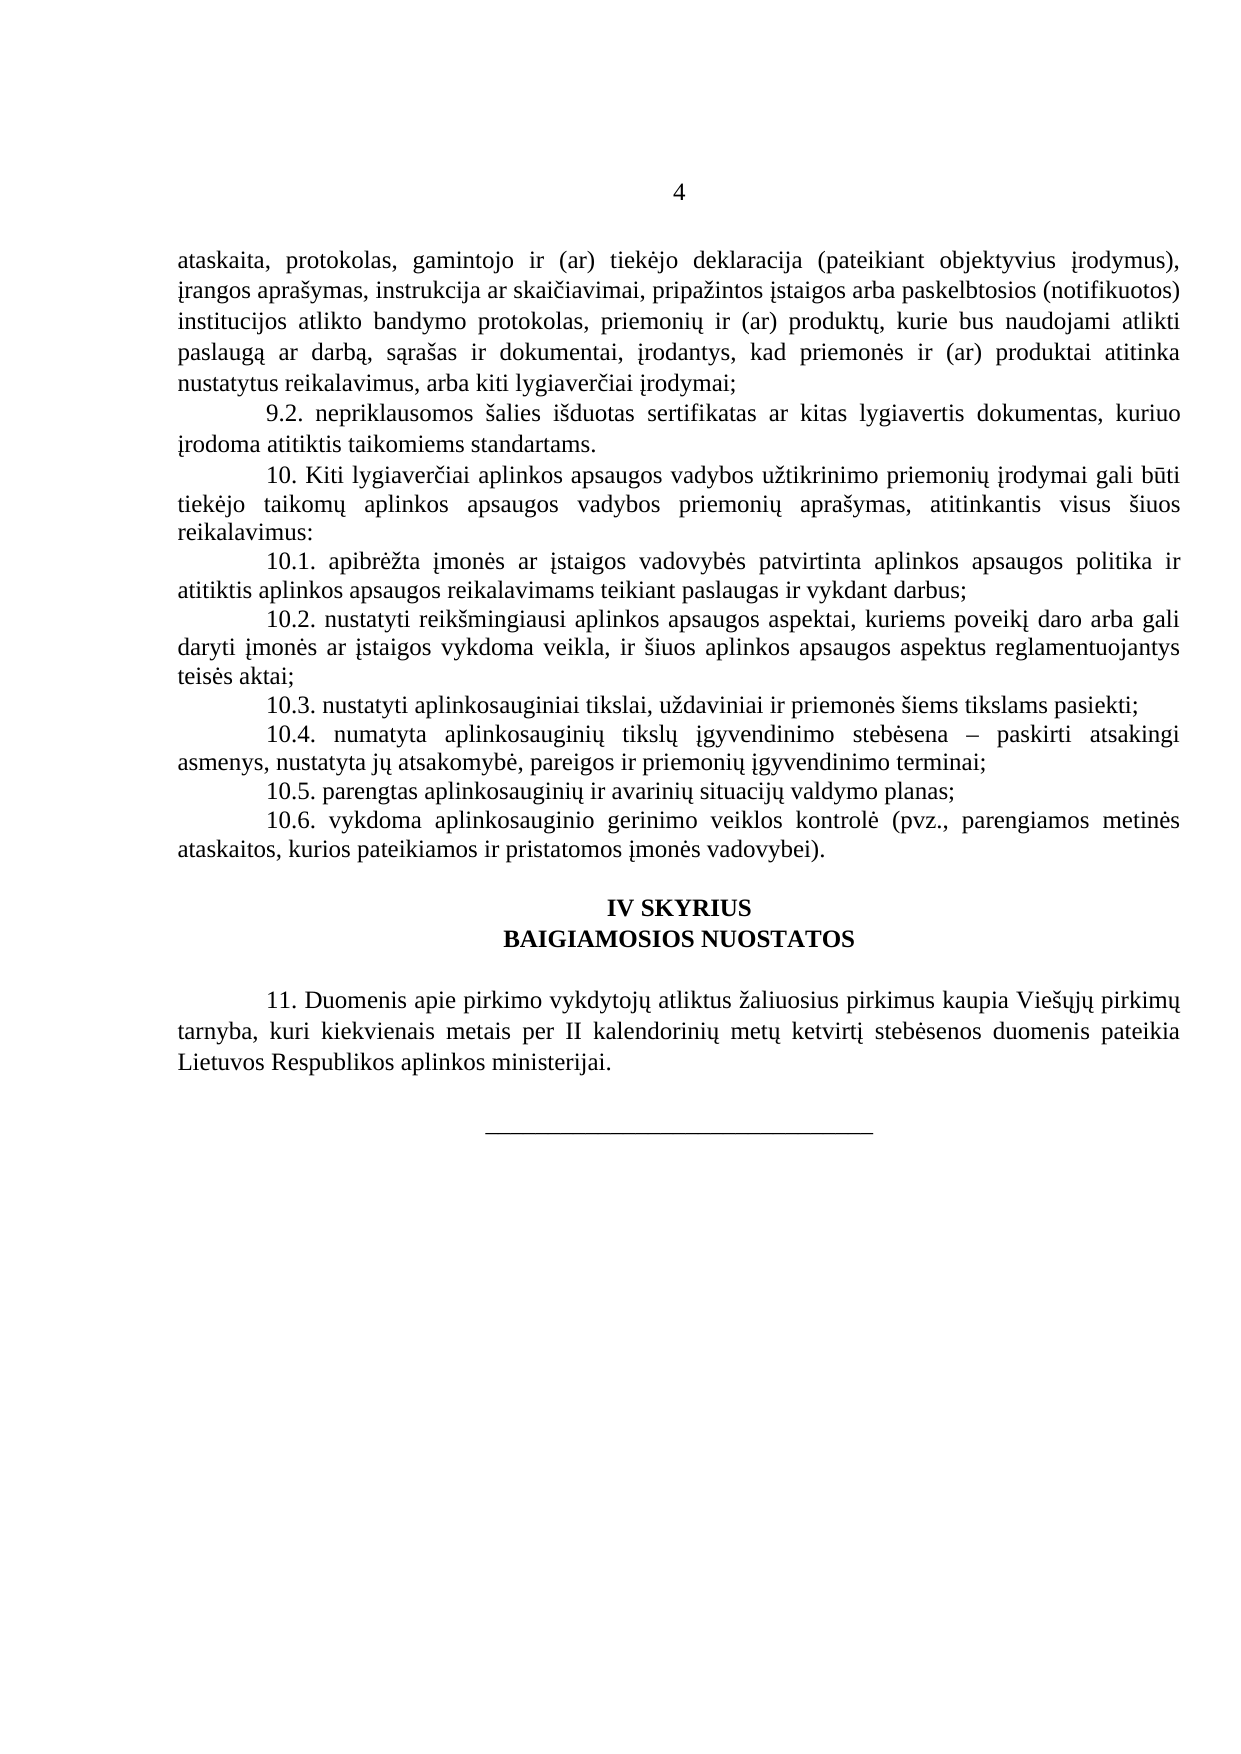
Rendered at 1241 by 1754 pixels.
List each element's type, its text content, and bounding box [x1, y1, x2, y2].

text 10. Kiti lygiaverčiai aplinkos apsaugos vadybos užtikrinimo priemonių įrodymai gali būti tiekėjo taikomų aplinkos apsaugos vadybos priemonių aprašymas, atitinkantis visus šiuos reikalavimus: [177, 460, 1181, 546]
text 10.3. nustatyti aplinkosauginiai tikslai, uždaviniai ir priemonės šiems tikslams pasiekti; [177, 690, 1181, 719]
text 10.6. vykdoma aplinkosauginio gerinimo veiklos kontrolė (pvz., parengiamos metinės ataskaitos, kurios pateikiamos ir pristatomos įmonės vadovybei). [177, 805, 1181, 862]
text ataskaita, protokolas, gamintojo ir (ar) tiekėjo deklaracija (pateikiant objektyvius įrodymus), įrangos aprašymas, instrukcija ar skaičiavimai, pripažintos įstaigos arba paskelbtosios (notifikuotos) institucijos atlikto bandymo protokolas, priemonių ir (ar) produktų, kurie bus naudojami atlikti paslaugą ar darbą, sąrašas ir dokumentai, įrodantys, kad priemonės ir (ar) produktai atitinka nustatytus reikalavimus, arba kiti lygiaverčiai įrodymai; [177, 245, 1181, 396]
text 10.1. apibrėžta įmonės ar įstaigos vadovybės patvirtinta aplinkos apsaugos politika ir atitiktis aplinkos apsaugos reikalavimams teikiant paslaugas ir vykdant darbus; [177, 546, 1181, 604]
text _______________________________ [177, 1108, 1181, 1137]
text 9.2. nepriklausomos šalies išduotas sertifikatas ar kitas lygiavertis dokumentas, kuriuo įrodoma atitiktis taikomiems standartams. [177, 398, 1181, 458]
text BAIGIAMOSIOS NUOSTATOS [177, 924, 1181, 953]
text 11. Duomenis apie pirkimo vykdytojų atliktus žaliuosius pirkimus kaupia Viešųjų pirkimų tarnyba, kuri kiekvienais metais per II kalendorinių metų ketvirtį stebėsenos duomenis pateikia Lietuvos Respublikos aplinkos ministerijai. [177, 985, 1181, 1076]
text 10.2. nustatyti reikšmingiausi aplinkos apsaugos aspektai, kuriems poveikį daro arba gali daryti įmonės ar įstaigos vykdoma veikla, ir šiuos aplinkos apsaugos aspektus reglamentuojantys teisės aktai; [177, 604, 1181, 690]
text 10.4. numatyta aplinkosauginių tikslų įgyvendinimo stebėsena – paskirti atsakingi asmenys, nustatyta jų atsakomybė, pareigos ir priemonių įgyvendinimo terminai; [177, 719, 1181, 776]
text IV SKYRIUS [177, 893, 1181, 922]
text 10.5. parengtas aplinkosauginių ir avarinių situacijų valdymo planas; [177, 776, 1181, 805]
